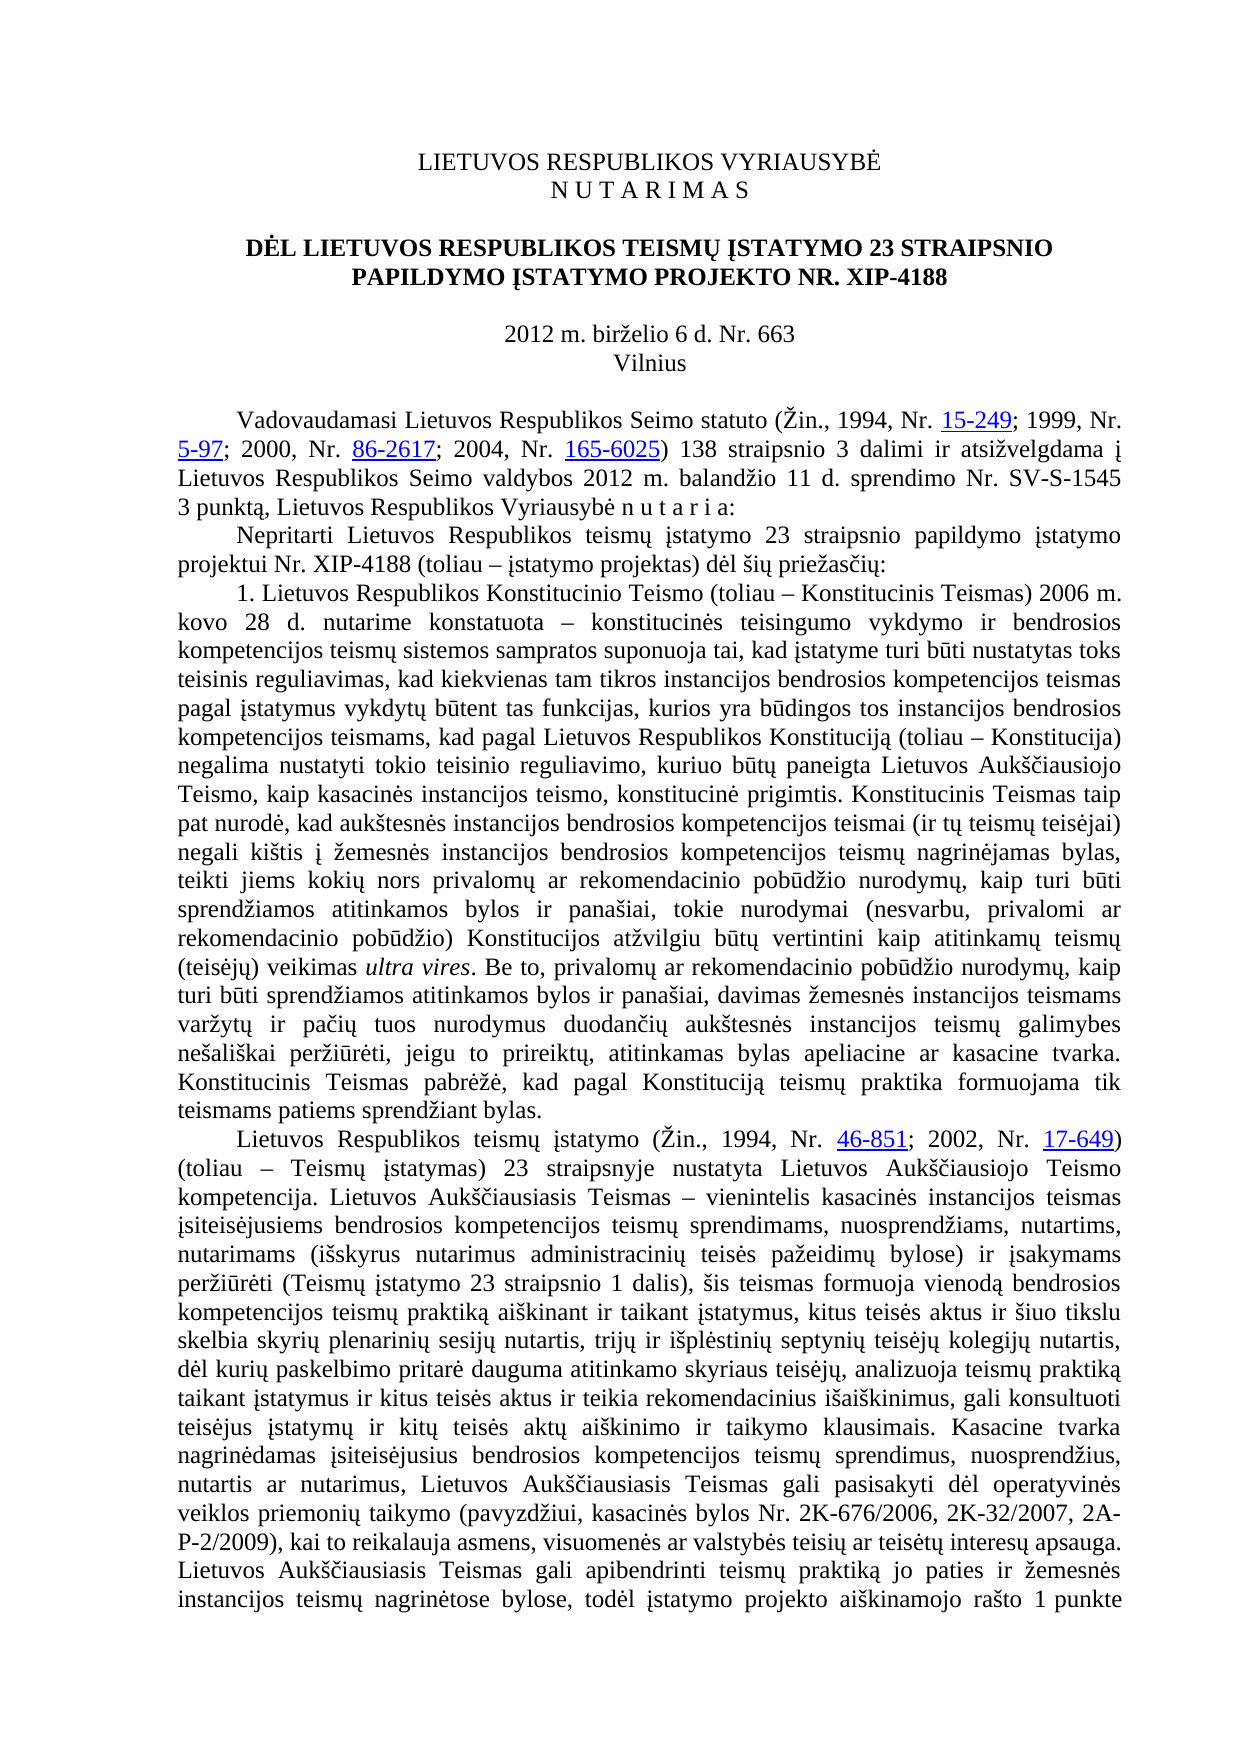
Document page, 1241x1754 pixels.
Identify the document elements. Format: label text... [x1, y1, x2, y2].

text NUTARIMAS [177, 176, 1122, 204]
text Nepritarti Lietuvos Respublikos teismų įstatymo 23 straipsnio papildymo įstatymo projektui Nr. XIP-4188 (toliau – įstatymo projektas) dėl šių priežasčių: [177, 521, 1122, 578]
text 2012 m. birželio 6 d. Nr. 663 [177, 319, 1122, 348]
text DĖL LIETUVOS RESPUBLIKOS TEISMŲ ĮSTATYMO 23 STRAIPSNIO PAPILDYMO ĮSTATYMO PROJEKTO NR. XIP-4188 [177, 233, 1122, 291]
text Vadovaudamasi Lietuvos Respublikos Seimo statuto (Žin., 1994, Nr. 15-249; 1999, Nr. 5-97; 2000, Nr. 86-2617; 2004, Nr. 165-6025) 138 straipsnio 3 dalimi ir atsižvelgdama į Lietuvos Respublikos Seimo valdybos 2012 m. balandžio 11 d. sprendimo Nr. SV-S-1545 3 punktą, Lietuvos Respublikos Vyriausybė n u t a r i a: [177, 406, 1122, 521]
text Lietuvos Respublikos teismų įstatymo (Žin., 1994, Nr. 46-851; 2002, Nr. 17-649) (toliau – Teismų įstatymas) 23 straipsnyje nustatyta Lietuvos Aukščiausiojo Teismo kompetencija. Lietuvos Aukščiausiasis Teismas – vienintelis kasacinės instancijos teismas įsiteisėjusiems bendrosios kompetencijos teismų sprendimams, nuosprendžiams, nutartims, nutarimams (išskyrus nutarimus administracinių teisės pažeidimų bylose) ir įsakymams peržiūrėti (Teismų įstatymo 23 straipsnio 1 dalis), šis teismas formuoja vienodą bendrosios kompetencijos teismų praktiką aiškinant ir taikant įstatymus, kitus teisės aktus ir šiuo tikslu skelbia skyrių plenarinių sesijų nutartis, trijų ir išplėstinių septynių teisėjų kolegijų nutartis, dėl kurių paskelbimo pritarė dauguma atitinkamo skyriaus teisėjų, analizuoja teismų praktiką taikant įstatymus ir kitus teisės aktus ir teikia rekomendacinius išaiškinimus, gali konsultuoti teisėjus įstatymų ir kitų teisės aktų aiškinimo ir taikymo klausimais. Kasacine tvarka nagrinėdamas įsiteisėjusius bendrosios kompetencijos teismų sprendimus, nuosprendžius, nutartis ar nutarimus, Lietuvos Aukščiausiasis Teismas gali pasisakyti dėl operatyvinės veiklos priemonių taikymo (pavyzdžiui, kasacinės bylos Nr. 2K-676/2006, 2K-32/2007, 2A-P-2/2009), kai to reikalauja asmens, visuomenės ar valstybės teisių ar teisėtų interesų apsauga. Lietuvos Aukščiausiasis Teismas gali apibendrinti teismų praktiką jo paties ir žemesnės instancijos teismų nagrinėtose bylose, todėl įstatymo projekto aiškinamojo rašto 1 punkte [177, 1124, 1122, 1613]
text Lietuvos Respublikos Vyriausybė [177, 147, 1122, 176]
text 1. Lietuvos Respublikos Konstitucinio Teismo (toliau – Konstitucinis Teismas) 2006 m. kovo 28 d. nutarime konstatuota – konstitucinės teisingumo vykdymo ir bendrosios kompetencijos teismų sistemos sampratos suponuoja tai, kad įstatyme turi būti nustatytas toks teisinis reguliavimas, kad kiekvienas tam tikros instancijos bendrosios kompetencijos teismas pagal įstatymus vykdytų būtent tas funkcijas, kurios yra būdingos tos instancijos bendrosios kompetencijos teismams, kad pagal Lietuvos Respublikos Konstituciją (toliau – Konstitucija) negalima nustatyti tokio teisinio reguliavimo, kuriuo būtų paneigta Lietuvos Aukščiausiojo Teismo, kaip kasacinės instancijos teismo, konstitucinė prigimtis. Konstitucinis Teismas taip pat nurodė, kad aukštesnės instancijos bendrosios kompetencijos teismai (ir tų teismų teisėjai) negali kištis į žemesnės instancijos bendrosios kompetencijos teismų nagrinėjamas bylas, teikti jiems kokių nors privalomų ar rekomendacinio pobūdžio nurodymų, kaip turi būti sprendžiamos atitinkamos bylos ir panašiai, tokie nurodymai (nesvarbu, privalomi ar rekomendacinio pobūdžio) Konstitucijos atžvilgiu būtų vertintini kaip atitinkamų teismų (teisėjų) veikimas ultra vires. Be to, privalomų ar rekomendacinio pobūdžio nurodymų, kaip turi būti sprendžiamos atitinkamos bylos ir panašiai, davimas žemesnės instancijos teismams varžytų ir pačių tuos nurodymus duodančių aukštesnės instancijos teismų galimybes nešališkai peržiūrėti, jeigu to prireiktų, atitinkamas bylas apeliacine ar kasacine tvarka. Konstitucinis Teismas pabrėžė, kad pagal Konstituciją teismų praktika formuojama tik teismams patiems sprendžiant bylas. [177, 578, 1122, 1124]
text Vilnius [177, 348, 1122, 377]
